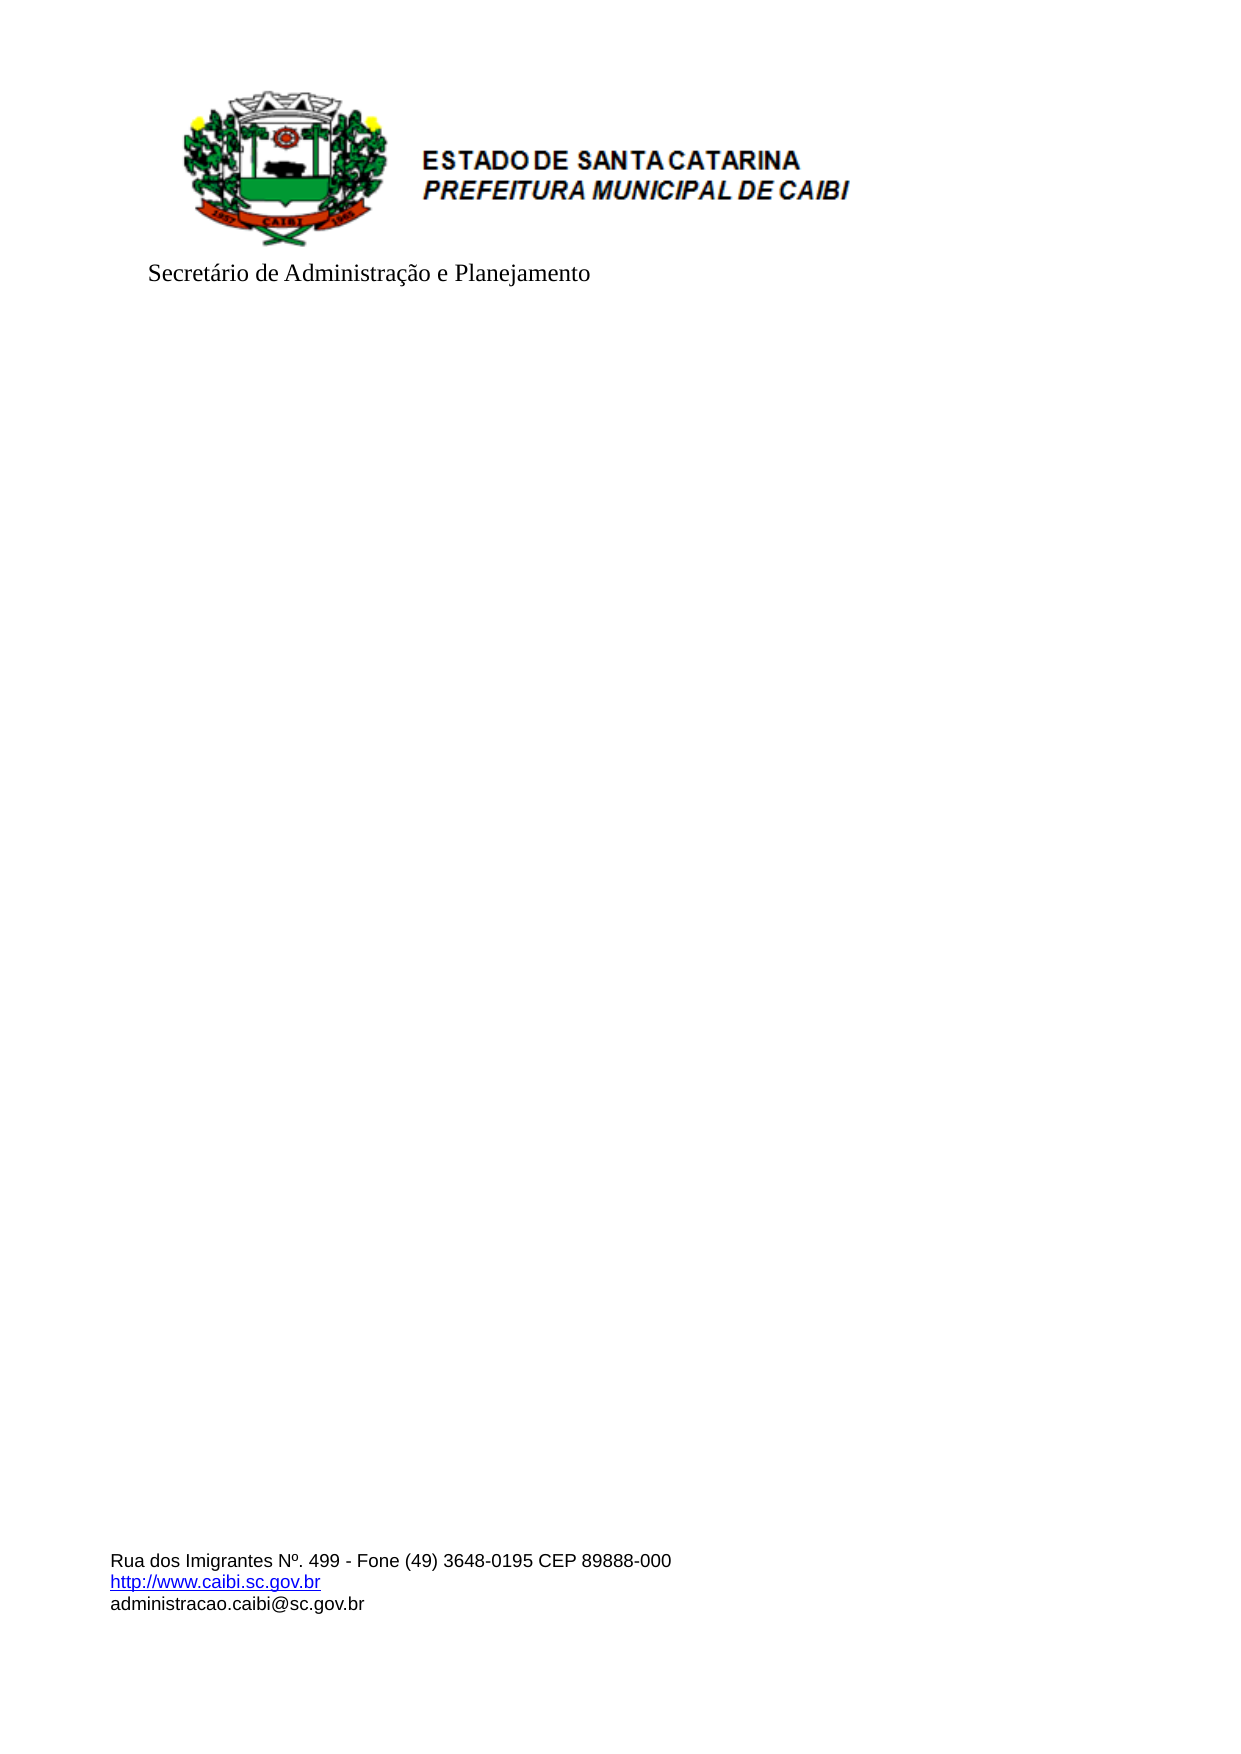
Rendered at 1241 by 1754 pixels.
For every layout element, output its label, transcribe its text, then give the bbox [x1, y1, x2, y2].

text Secretário de Administração e Planejamento [148, 258, 1092, 287]
